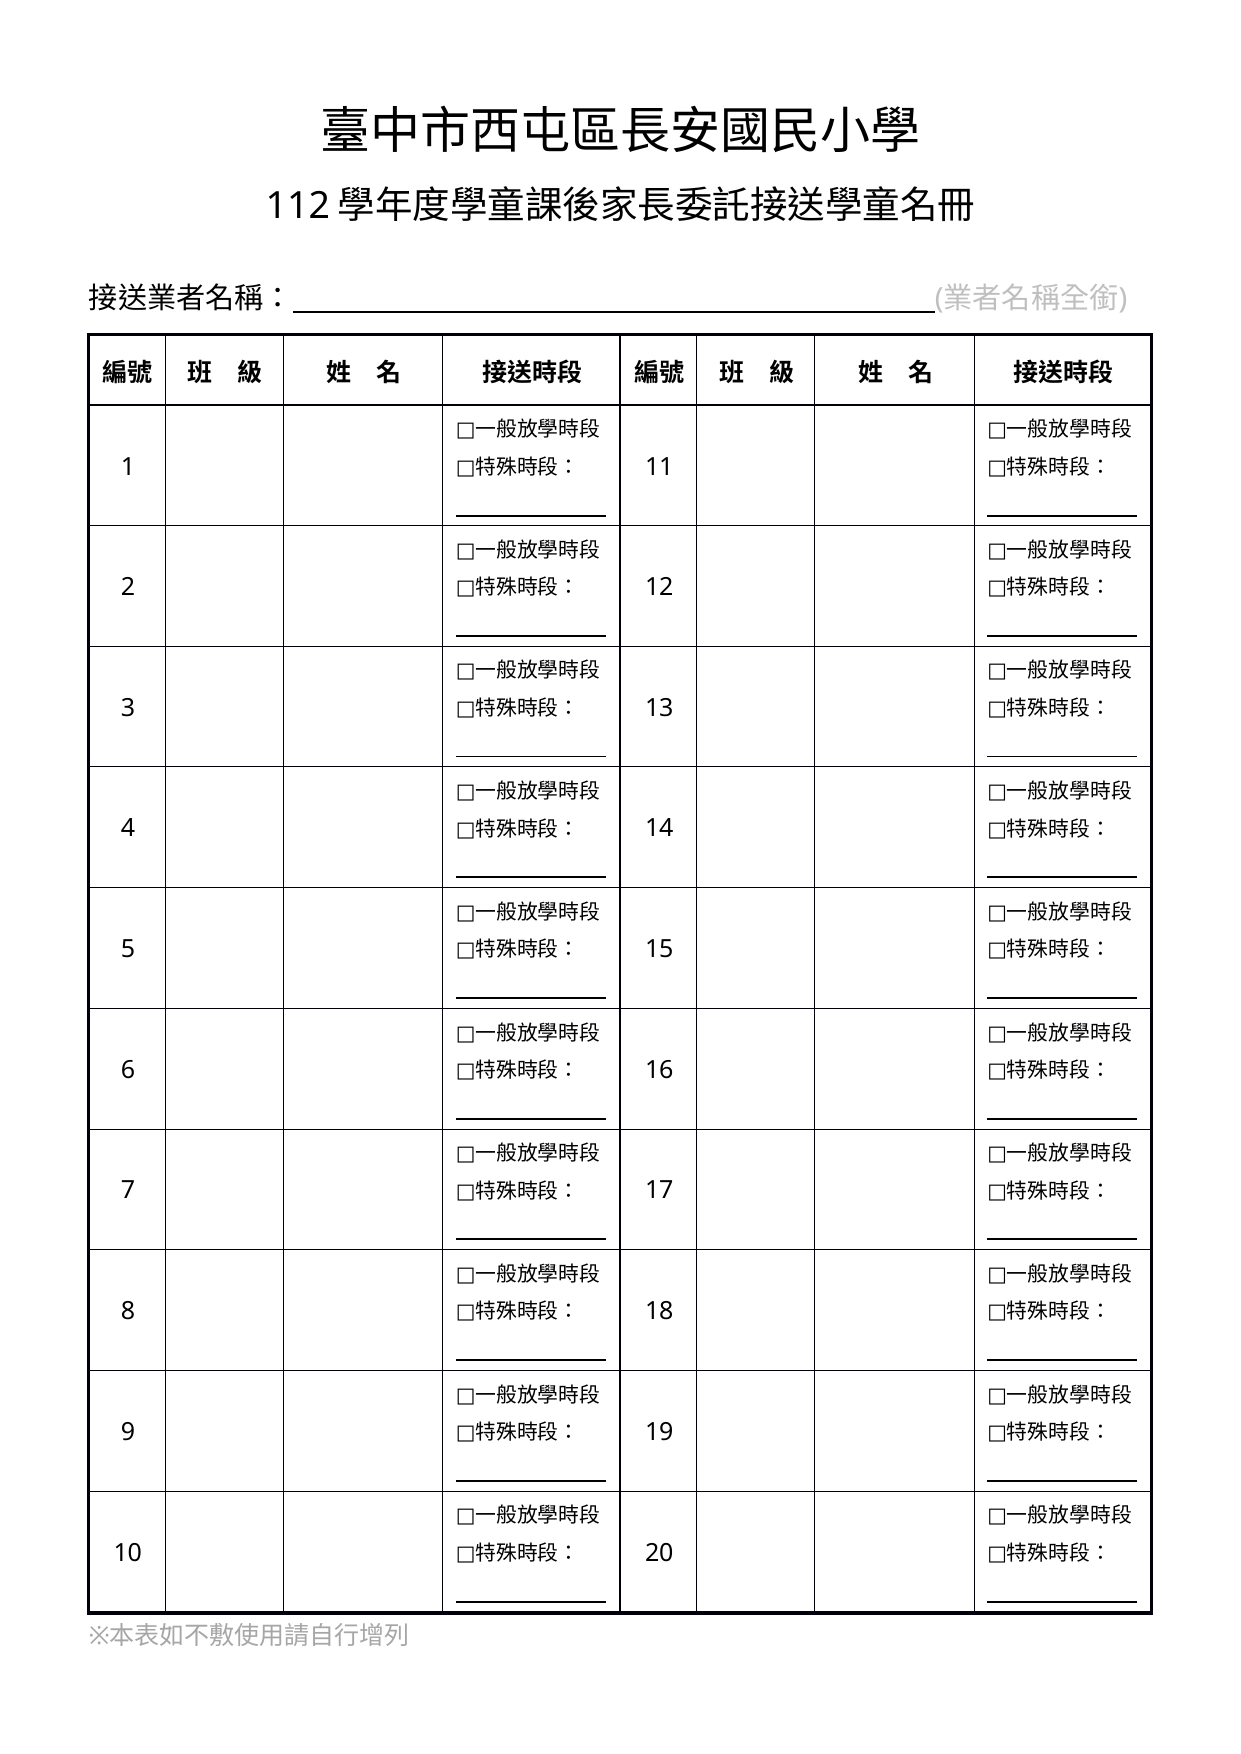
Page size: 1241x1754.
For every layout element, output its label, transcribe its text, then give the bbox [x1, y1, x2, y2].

table_cell [284, 1492, 442, 1611]
table_cell [815, 767, 974, 887]
table_cell [166, 767, 283, 887]
table_cell [284, 1371, 442, 1491]
table_header 班 級 [697, 336, 814, 404]
table_cell □一般放學時段 □特殊時段： [443, 888, 619, 1008]
table_header 編號 [621, 336, 696, 404]
table_cell □一般放學時段 □特殊時段： [443, 647, 619, 766]
table_cell □一般放學時段 □特殊時段： [975, 1371, 1150, 1491]
table_cell 16 [621, 1009, 696, 1128]
text 112學年度學童課後家長委託接送學童名冊 [89, 164, 1152, 239]
table_cell [815, 1371, 974, 1491]
table_cell [815, 1130, 974, 1249]
table_cell 19 [621, 1371, 696, 1491]
table_cell □一般放學時段 □特殊時段： [975, 1130, 1150, 1249]
text 臺中市西屯區長安國民小學 [89, 89, 1152, 164]
text ※本表如不敷使用請自行增列 [89, 1615, 1152, 1652]
table_cell □一般放學時段 □特殊時段： [975, 1492, 1150, 1611]
table_cell [815, 888, 974, 1008]
table_cell [284, 767, 442, 887]
table_cell [166, 406, 283, 525]
table_cell [697, 1492, 814, 1611]
table_cell [166, 1009, 283, 1128]
table_cell [284, 1250, 442, 1370]
table_cell [166, 1371, 283, 1491]
table_header 姓 名 [284, 336, 442, 404]
table_cell [815, 647, 974, 766]
table_cell [815, 526, 974, 646]
table_cell □一般放學時段 □特殊時段： [975, 1009, 1150, 1128]
table_cell □一般放學時段 □特殊時段： [443, 1371, 619, 1491]
table_cell 11 [621, 406, 696, 525]
table_cell [697, 1130, 814, 1249]
table_cell 13 [621, 647, 696, 766]
table_cell [815, 1250, 974, 1370]
table_header 接送時段 [975, 336, 1150, 404]
table_cell [697, 647, 814, 766]
table_cell □一般放學時段 □特殊時段： [443, 1130, 619, 1249]
table_cell [166, 647, 283, 766]
table_cell □一般放學時段 □特殊時段： [975, 1250, 1150, 1370]
table_cell 9 [90, 1371, 165, 1491]
table_cell 7 [90, 1130, 165, 1249]
table_cell [284, 526, 442, 646]
table_cell □一般放學時段 □特殊時段： [975, 406, 1150, 525]
table_cell 3 [90, 647, 165, 766]
table_cell □一般放學時段 □特殊時段： [443, 526, 619, 646]
table_cell [284, 888, 442, 1008]
table_cell [166, 888, 283, 1008]
table_cell 17 [621, 1130, 696, 1249]
table_cell [697, 1371, 814, 1491]
table_cell □一般放學時段 □特殊時段： [443, 406, 619, 525]
table_cell 6 [90, 1009, 165, 1128]
table_header 姓 名 [815, 336, 974, 404]
table_cell □一般放學時段 □特殊時段： [443, 1009, 619, 1128]
table_header 編號 [90, 336, 165, 404]
table_cell [697, 526, 814, 646]
table_cell □一般放學時段 □特殊時段： [975, 647, 1150, 766]
table_header 接送時段 [443, 336, 619, 404]
table_cell [166, 1250, 283, 1370]
table_cell 1 [90, 406, 165, 525]
table_cell 18 [621, 1250, 696, 1370]
table_cell 14 [621, 767, 696, 887]
table_cell □一般放學時段 □特殊時段： [443, 1492, 619, 1611]
table_cell 4 [90, 767, 165, 887]
table_cell 2 [90, 526, 165, 646]
table_cell [284, 647, 442, 766]
table_cell [284, 406, 442, 525]
table_cell 5 [90, 888, 165, 1008]
table_cell [815, 406, 974, 525]
table_cell □一般放學時段 □特殊時段： [443, 767, 619, 887]
table_cell [697, 888, 814, 1008]
table_cell [166, 1492, 283, 1611]
table_cell 8 [90, 1250, 165, 1370]
table_cell [166, 1130, 283, 1249]
table_cell 12 [621, 526, 696, 646]
table_cell [697, 406, 814, 525]
table_cell [697, 767, 814, 887]
text 接送業者名稱： (業者名稱全銜) [89, 258, 1152, 333]
table_cell □一般放學時段 □特殊時段： [975, 526, 1150, 646]
table_cell [697, 1009, 814, 1128]
table_cell □一般放學時段 □特殊時段： [975, 888, 1150, 1008]
table_cell [284, 1130, 442, 1249]
table_cell □一般放學時段 □特殊時段： [443, 1250, 619, 1370]
table_cell [815, 1009, 974, 1128]
table_cell □一般放學時段 □特殊時段： [975, 767, 1150, 887]
table_cell 15 [621, 888, 696, 1008]
table_cell [166, 526, 283, 646]
table_cell 20 [621, 1492, 696, 1611]
table_cell [284, 1009, 442, 1128]
table_cell [697, 1250, 814, 1370]
table_header 班 級 [166, 336, 283, 404]
table_cell [815, 1492, 974, 1611]
table_cell 10 [90, 1492, 165, 1611]
